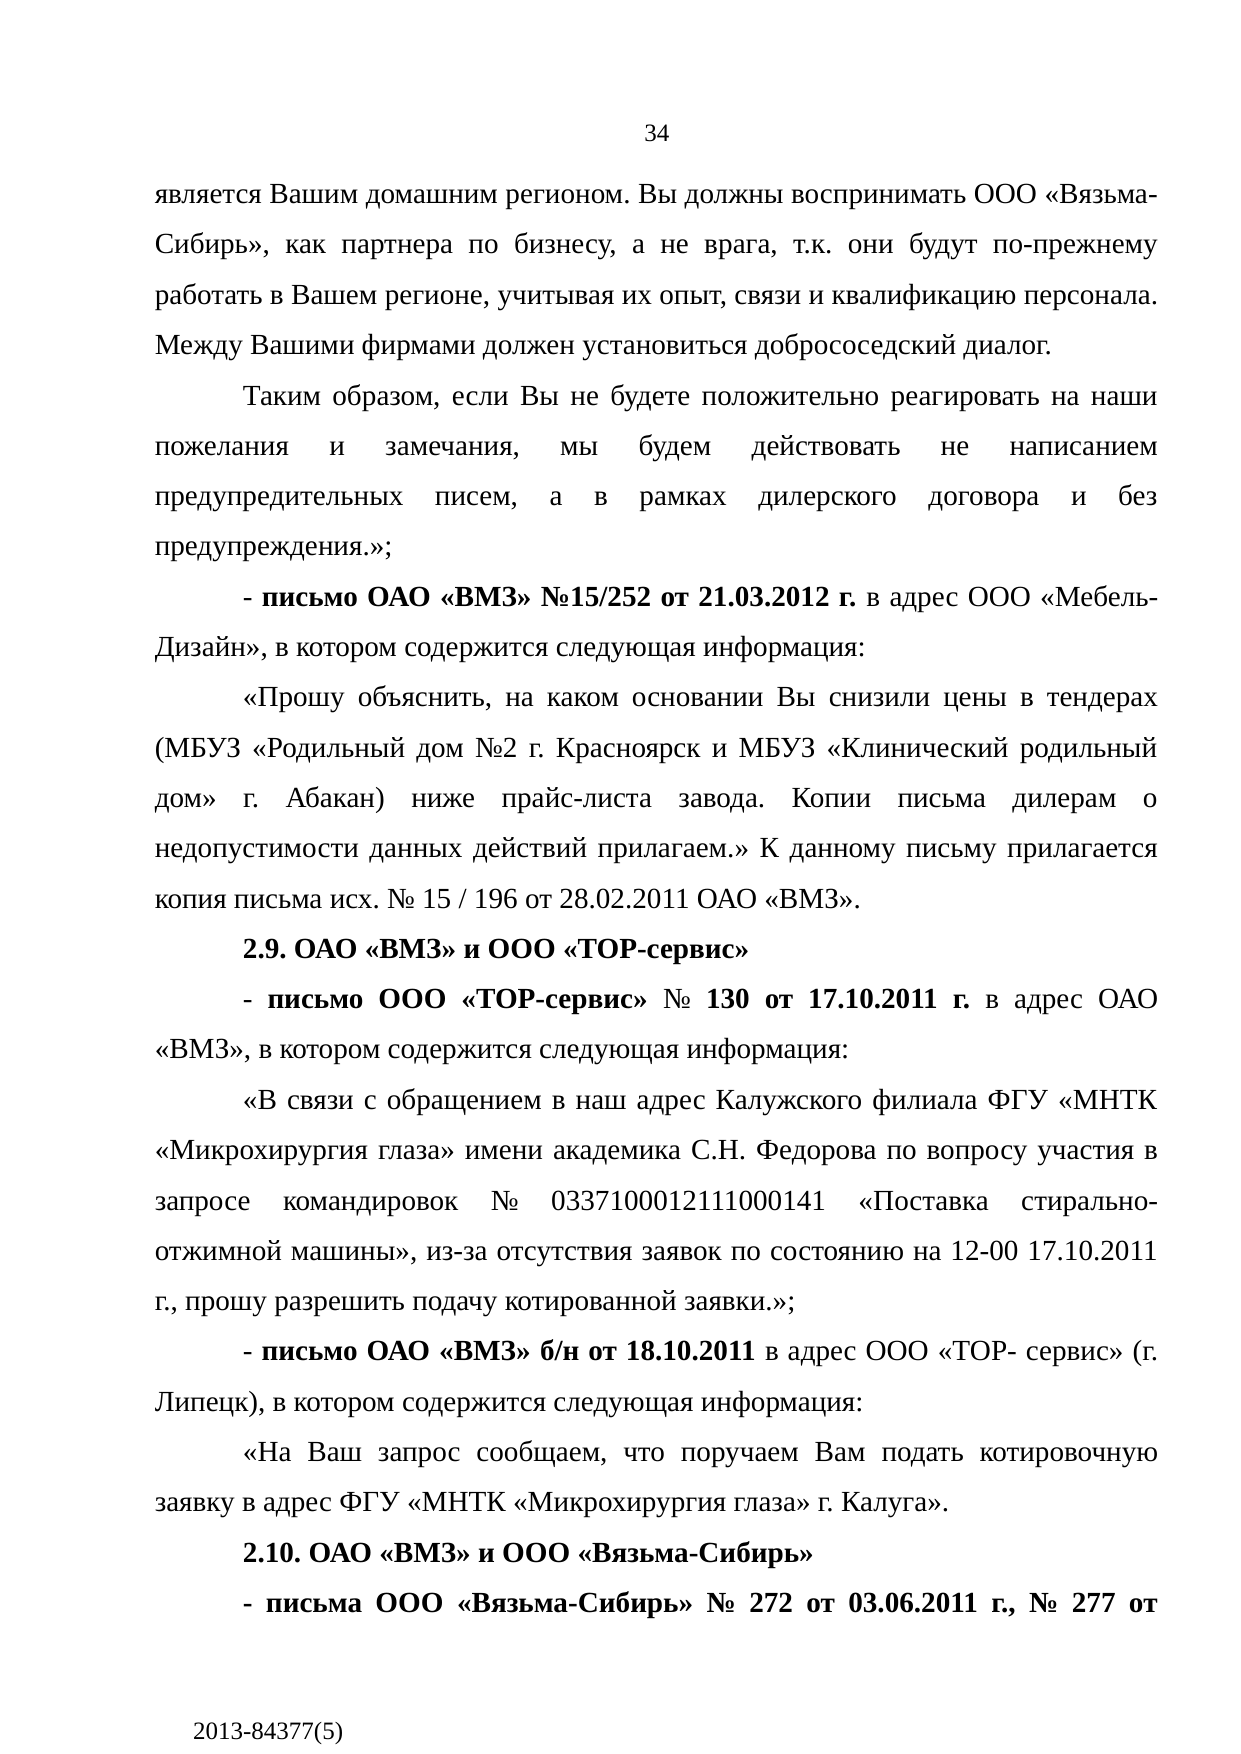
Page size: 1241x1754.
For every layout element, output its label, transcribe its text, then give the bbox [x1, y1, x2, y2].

text - письма ООО «Вязьма-Сибирь» № 272 от 03.06.2011 г., № 277 от [154, 1585, 1159, 1619]
text «В связи с обращением в наш адрес Калужского филиала ФГУ «МНТК «Микрохирургия глаза» имени академика С.Н. Федорова по вопросу участия в запросе командировок № 0337100012111000141 «Поставка стирально-отжимной машины», из-за отсутствия заявок по состоянию на 12-00 17.10.2011 г., прошу разрешить подачу котированной заявки.»; [154, 1082, 1159, 1317]
text «На Ваш запрос сообщаем, что поручаем Вам подать котировочную заявку в адрес ФГУ «МНТК «Микрохирургия глаза» г. Калуга». [154, 1434, 1159, 1518]
text является Вашим домашним регионом. Вы должны воспринимать ООО «Вязьма-Сибирь», как партнера по бизнесу, а не врага, т.к. они будут по-прежнему работать в Вашем регионе, учитывая их опыт, связи и квалификацию персонала. Между Вашими фирмами должен установиться добрососедский диалог. [154, 176, 1159, 361]
text - письмо ООО «ТОР-сервис» № 130 от 17.10.2011 г. в адрес ОАО «ВМЗ», в котором содержится следующая информация: [154, 981, 1159, 1065]
text «Прошу объяснить, на каком основании Вы снизили цены в тендерах (МБУЗ «Родильный дом №2 г. Красноярск и МБУЗ «Клинический родильный дом» г. Абакан) ниже прайс-листа завода. Копии письма дилерам о недопустимости данных действий прилагаем.» К данному письму прилагается копия письма исх. № 15 / 196 от 28.02.2011 ОАО «ВМЗ». [154, 679, 1159, 914]
text 2.10. ОАО «ВМЗ» и ООО «Вязьма-Сибирь» [154, 1535, 1159, 1568]
text - письмо ОАО «ВМЗ» б/н от 18.10.2011 в адрес ООО «ТОР- сервис» (г. Липецк), в котором содержится следующая информация: [154, 1333, 1159, 1417]
text 2.9. ОАО «ВМЗ» и ООО «ТОР-сервис» [154, 931, 1159, 964]
text Таким образом, если Вы не будете положительно реагировать на наши пожелания и замечания, мы будем действовать не написанием предупредительных писем, а в рамках дилерского договора и без предупреждения.»; [154, 378, 1159, 562]
text - письмо ОАО «ВМЗ» №15/252 от 21.03.2012 г. в адрес ООО «Мебель-Дизайн», в котором содержится следующая информация: [154, 579, 1159, 663]
